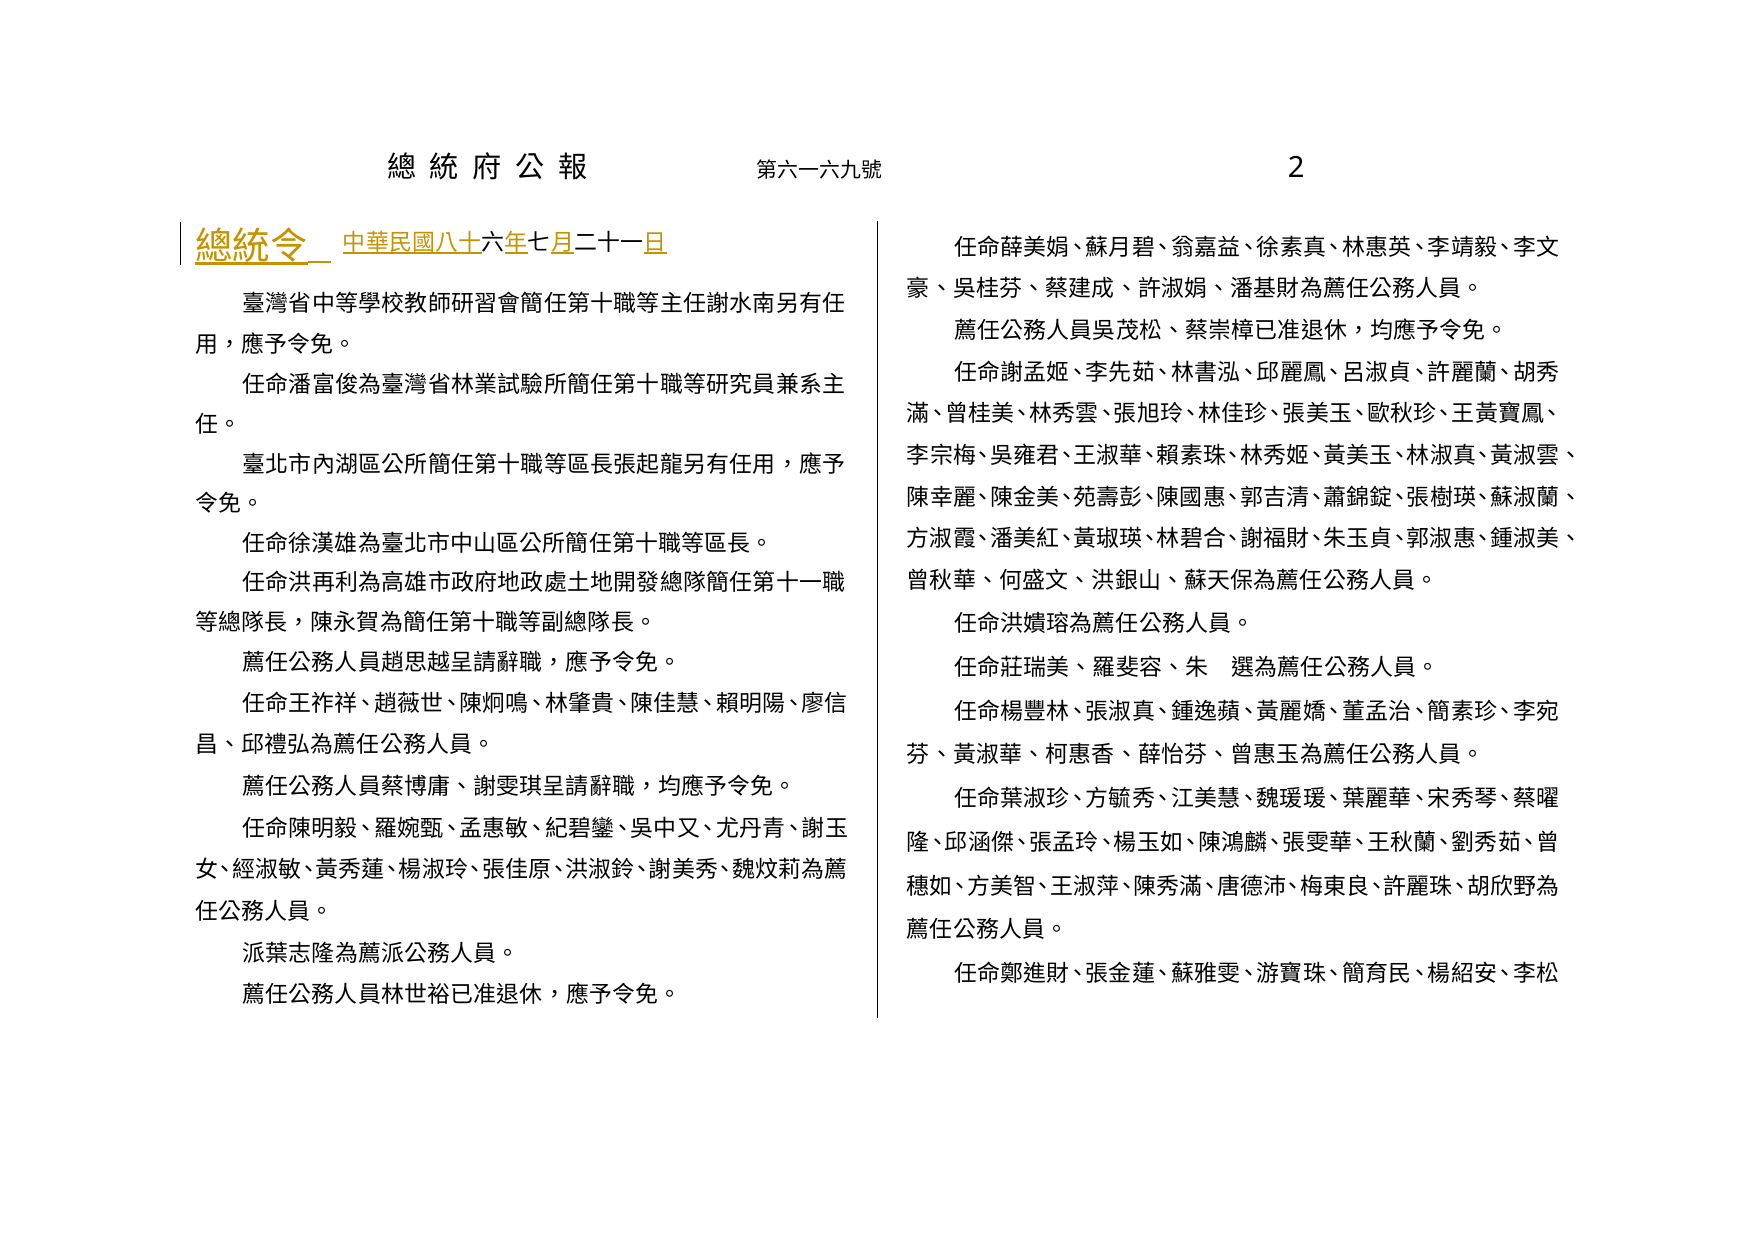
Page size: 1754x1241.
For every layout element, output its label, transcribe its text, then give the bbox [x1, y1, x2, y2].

text 薦任公務人員蔡博庸、謝雯琪呈請辭職，均應予令免。 [195, 761, 847, 803]
text 任命洪嬇瑢為薦任公務人員。 [907, 597, 1559, 640]
text 臺灣省中等學校教師研習會簡任第十職等主任謝水南另有任用，應予令免。 [195, 278, 847, 361]
text 任命洪再利為高雄市政府地政處土地開發總隊簡任第十一職等總隊長，陳永賀為簡任第十職等副總隊長。 [195, 559, 847, 638]
text 任命葉淑珍、方毓秀、江美慧、魏瑗瑗、葉麗華、宋秀琴、蔡曜隆、邱涵傑、張孟玲、楊玉如、陳鴻麟、張雯華、王秋蘭、劉秀茹、曾穗如、方美智、王淑萍、陳秀滿、唐德沛、梅東良、許麗珠、胡欣野為薦任公務人員。 [907, 772, 1559, 947]
text 任命鄭進財、張金蓮、蘇雅雯、游寶珠、簡育民、楊紹安、李松 [907, 947, 1559, 990]
table_header 總統令 [192, 222, 340, 265]
table_header 中華民國八十六年七月二十一日 [340, 222, 852, 265]
text 任命潘富俊為臺灣省林業試驗所簡任第十職等研究員兼系主任。 [195, 361, 847, 440]
text 任命楊豐林、張淑真、鍾逸蘋、黃麗嬌、董孟治、簡素珍、李宛芬、黃淑華、柯惠香、薛怡芬、曾惠玉為薦任公務人員。 [907, 684, 1559, 772]
text 臺北市內湖區公所簡任第十職等區長張起龍另有任用，應予令免。 [195, 440, 847, 519]
text 薦任公務人員林世裕已准退休，應予令免。 [195, 969, 847, 1011]
text 任命謝孟姬、李先茹、林書泓、邱麗鳳、呂淑貞、許麗蘭、胡秀滿、曾桂美、林秀雲、張旭玲、林佳珍、張美玉、歐秋珍、王黃寶鳳、李宗梅、吳雍君、王淑華、賴素珠、林秀姬、黃美玉、林淑真、黃淑雲、陳幸麗、陳金美、苑壽彭、陳國惠、郭吉清、蕭錦錠、張樹瑛、蘇淑蘭、方淑霞、潘美紅、黃琡瑛、林碧合、謝福財、朱玉貞、郭淑惠、鍾淑美、曾秋華、何盛文、洪銀山、蘇天保為薦任公務人員。 [907, 347, 1559, 597]
text 任命陳明毅、羅婉甄、孟惠敏、紀碧鑾、吳中又、尤丹青、謝玉女、經淑敏、黃秀蓮、楊淑玲、張佳原、洪淑鈴、謝美秀、魏炆莉為薦任公務人員。 [195, 803, 847, 928]
text 薦任公務人員趙思越呈請辭職，應予令免。 [195, 638, 847, 678]
text 任命薛美娟、蘇月碧、翁嘉益、徐素真、林惠英、李靖毅、李文豪、吳桂芬、蔡建成、許淑娟、潘基財為薦任公務人員。 [907, 222, 1559, 305]
text 任命徐漢雄為臺北市中山區公所簡任第十職等區長。 [195, 519, 847, 559]
text 派葉志隆為薦派公務人員。 [195, 928, 847, 969]
text 任命王祚祥、趙薇世、陳炯鳴、林肇貴、陳佳慧、賴明陽、廖信昌、邱禮弘為薦任公務人員。 [195, 678, 847, 761]
text 任命莊瑞美、羅斐容、朱 選為薦任公務人員。 [907, 640, 1559, 684]
text 薦任公務人員吳茂松、蔡崇樟已准退休，均應予令免。 [907, 305, 1559, 347]
